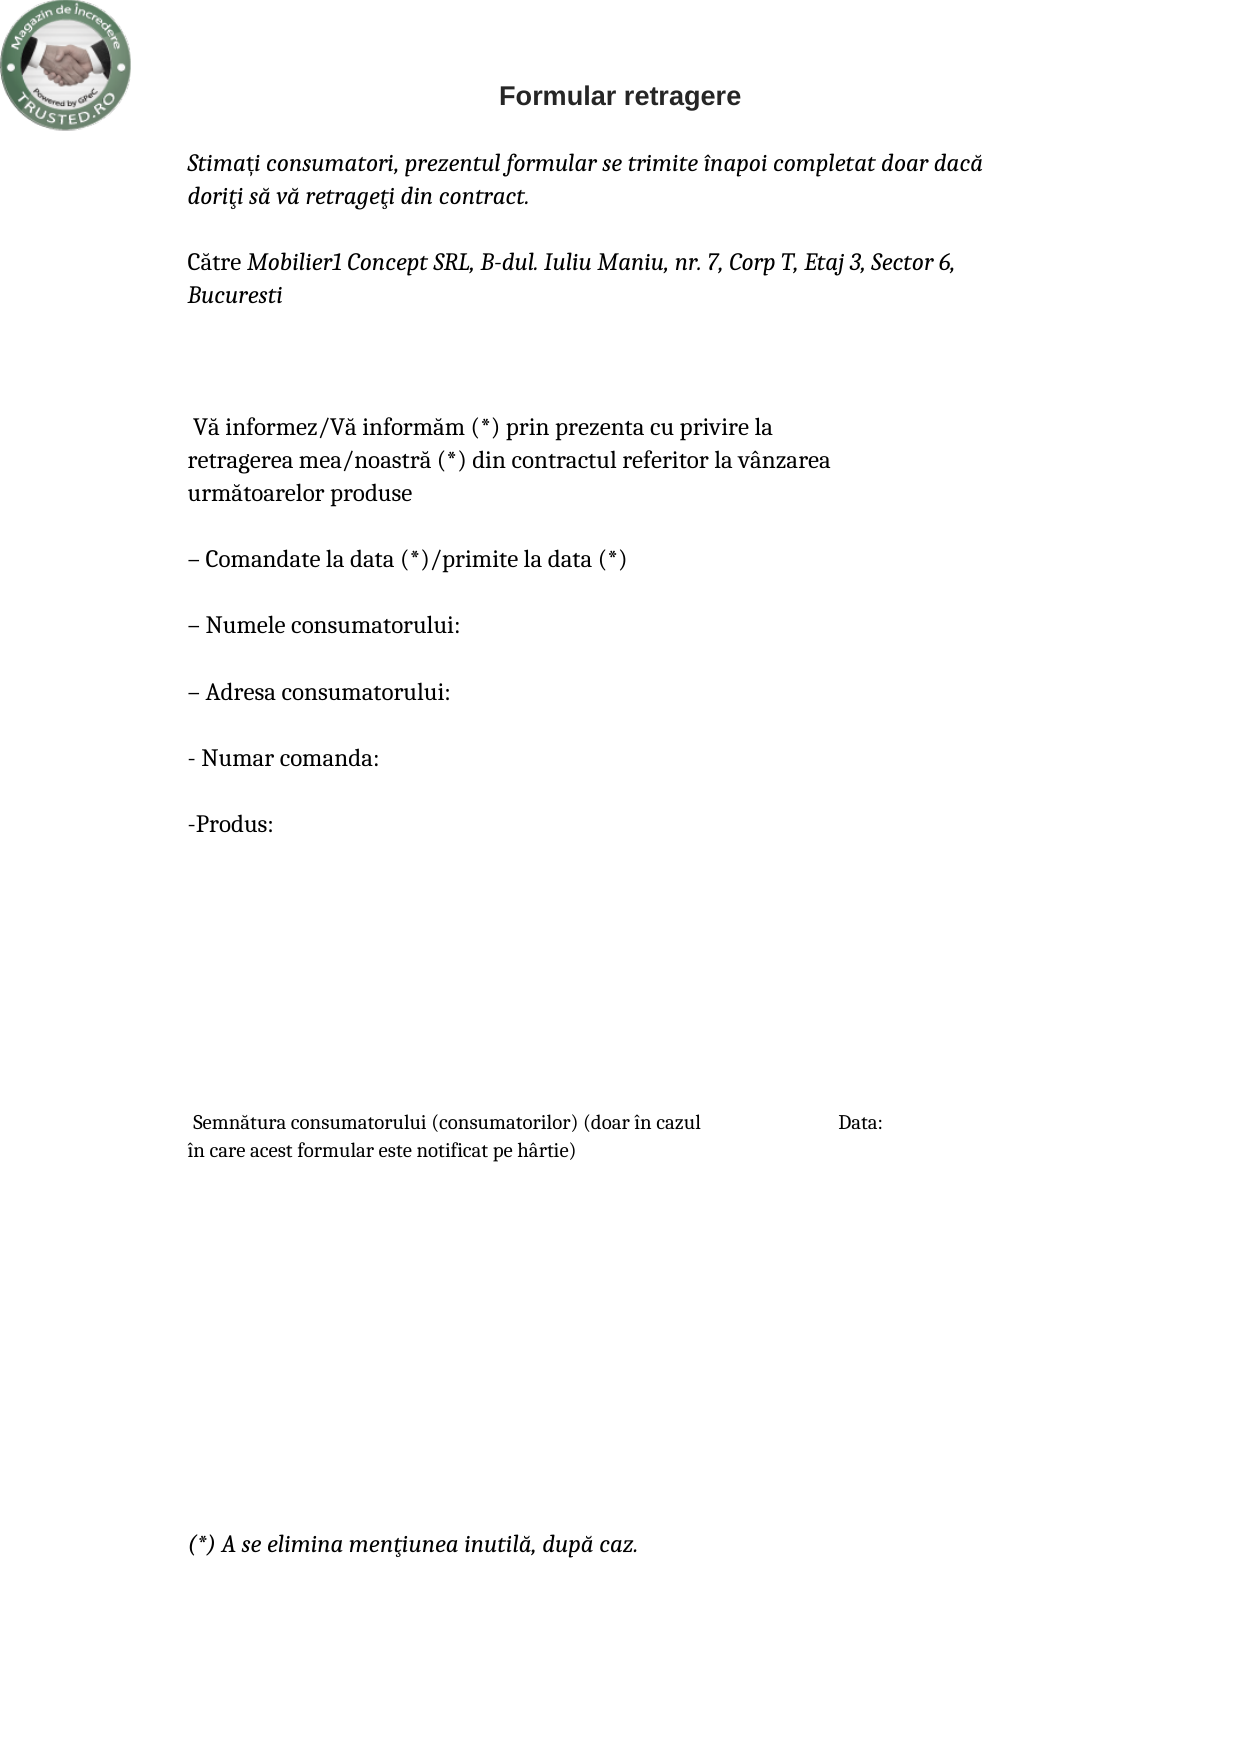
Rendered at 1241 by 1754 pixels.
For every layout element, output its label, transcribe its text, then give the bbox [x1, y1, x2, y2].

text Vă informez/Vă informăm (*) prin prezenta cu privire la retragerea mea/noastră (*) din contractul referitor la vânzarea următoarelor produse [187, 380, 1053, 508]
picture [0, 0, 131, 134]
text – Adresa consumatorului: [187, 677, 1053, 706]
text Stimați consumatori, prezentul formular se trimite înapoi completat doar dacă doriţi să vă retrageţi din contract. [187, 116, 1053, 211]
text Către Mobilier1 Concept SRL, B-dul. Iuliu Maniu, nr. 7, Corp T, Etaj 3, Sector 6, Bucuresti [187, 215, 1053, 310]
text - Numar comanda: [187, 710, 1053, 772]
text – Numele consumatorului: [187, 578, 1053, 640]
text (*) A se elimina menţiunea inutilă, după caz. [187, 1497, 1053, 1558]
text – Comandate la data (*)/primite la data (*) [187, 512, 1053, 574]
text Semnătura consumatorului (consumatorilor) (doar în cazul Data: în care acest formular este notificat pe hârtie) [187, 1107, 1053, 1163]
text -Produs: [187, 809, 1053, 838]
text Formular retragere [187, 80, 1053, 111]
